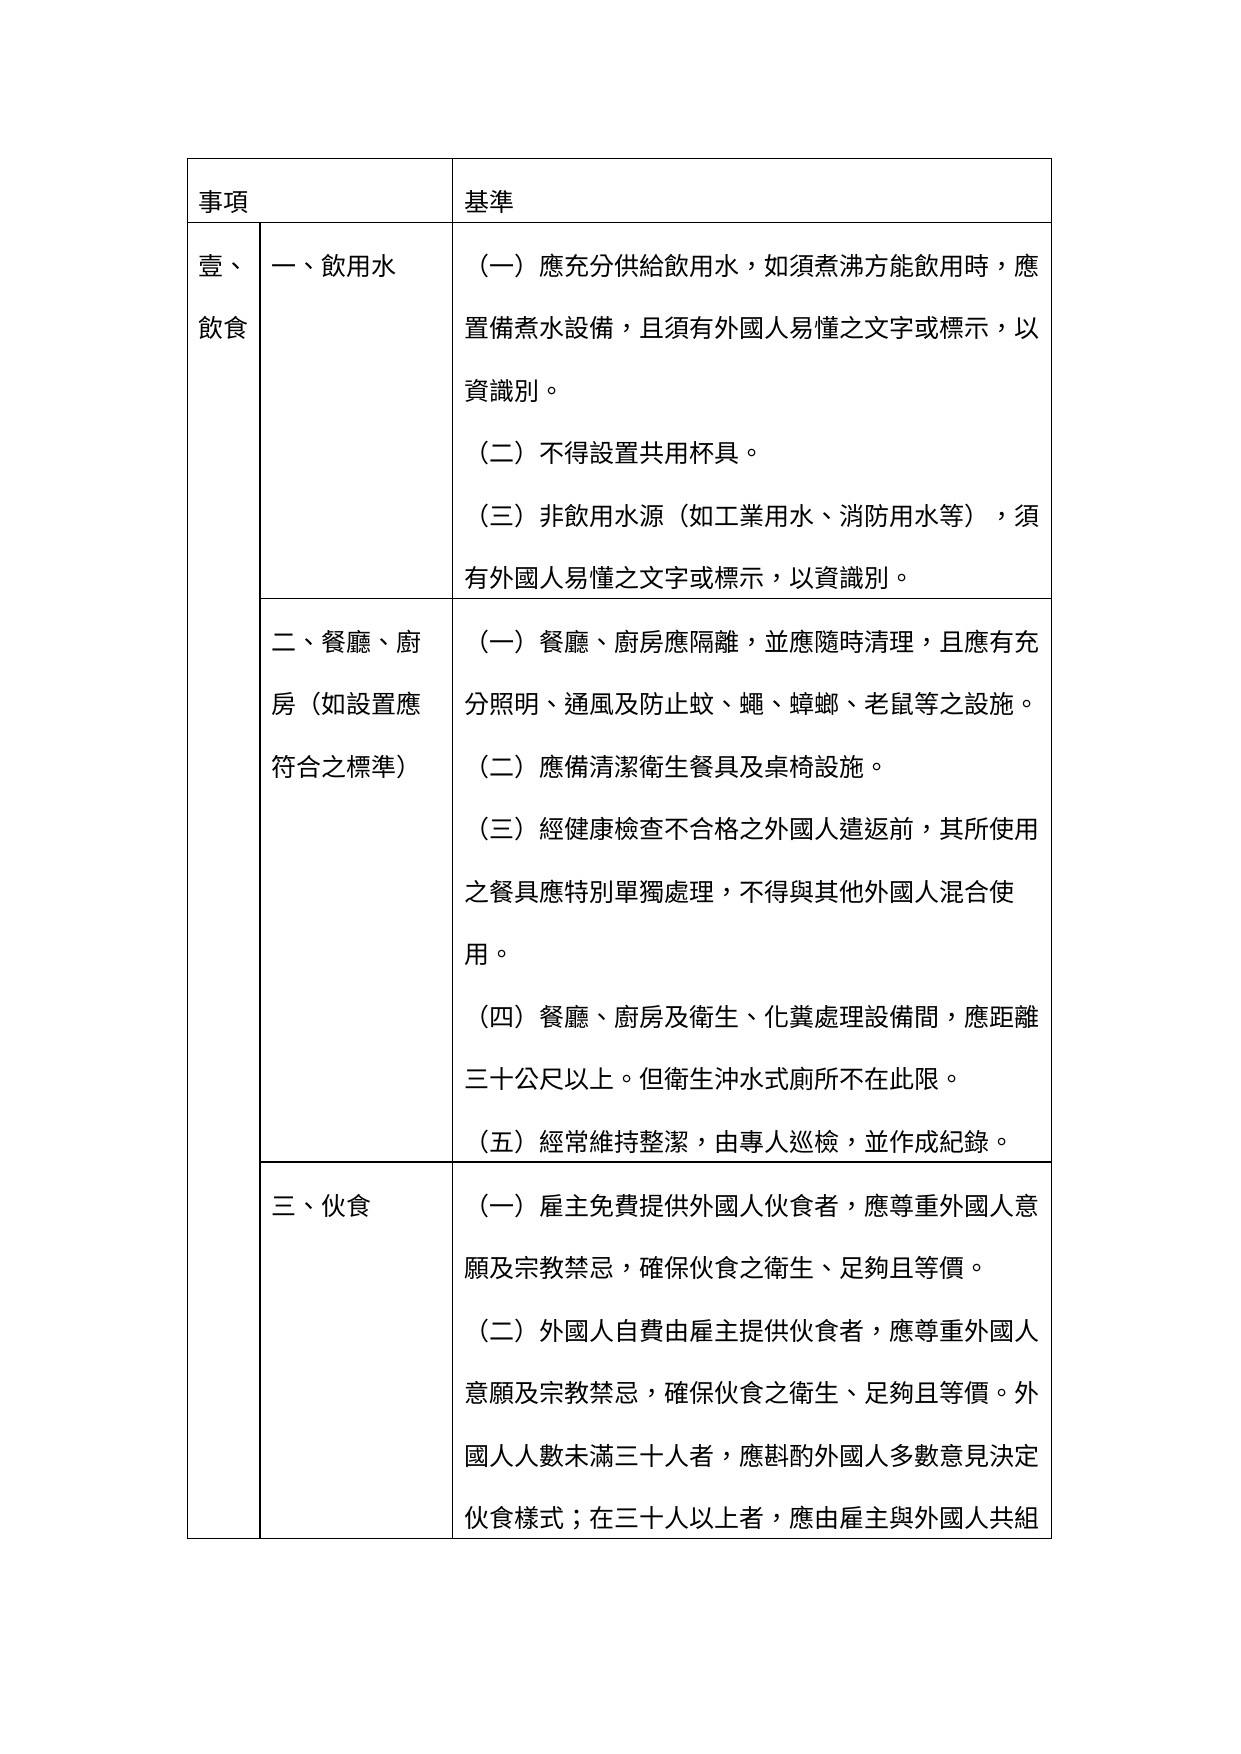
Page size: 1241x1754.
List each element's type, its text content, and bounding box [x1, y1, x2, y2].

table_header 基準 [453, 159, 1051, 222]
table_cell 一、飲用水 [261, 223, 452, 598]
table_cell 壹、飲食 [188, 223, 259, 1537]
table_cell 三、伙食 [261, 1163, 452, 1537]
table_cell （一）應充分供給飲用水，如須煮沸方能飲用時，應置備煮水設備，且須有外國人易懂之文字或標示，以資識別。 （二）不得設置共用杯具。 （三）非飲用水源（如工業用水、消防用水等），須有外國人易懂之文字或標示，以資識別。 [453, 223, 1051, 598]
table_cell （一）餐廳、廚房應隔離，並應隨時清理，且應有充分照明、通風及防止蚊、蠅、蟑螂、老鼠等之設施。 （二）應備清潔衛生餐具及桌椅設施。 （三）經健康檢查不合格之外國人遣返前，其所使用之餐具應特別單獨處理，不得與其他外國人混合使用。 （四）餐廳、廚房及衛生、化糞處理設備間，應距離三十公尺以上。但衛生沖水式廁所不在此限。 （五）經常維持整潔，由專人巡檢，並作成紀錄。 [453, 599, 1051, 1161]
table_header 事項 [188, 159, 452, 222]
table_cell （一）雇主免費提供外國人伙食者，應尊重外國人意願及宗教禁忌，確保伙食之衛生、足夠且等價。 （二）外國人自費由雇主提供伙食者，應尊重外國人意願及宗教禁忌，確保伙食之衛生、足夠且等價。外國人人數未滿三十人者，應斟酌外國人多數意見決定伙食樣式；在三十人以上者，應由雇主與外國人共組 [453, 1163, 1051, 1537]
table_cell 二、餐廳、廚房（如設置應符合之標準） [261, 599, 452, 1161]
